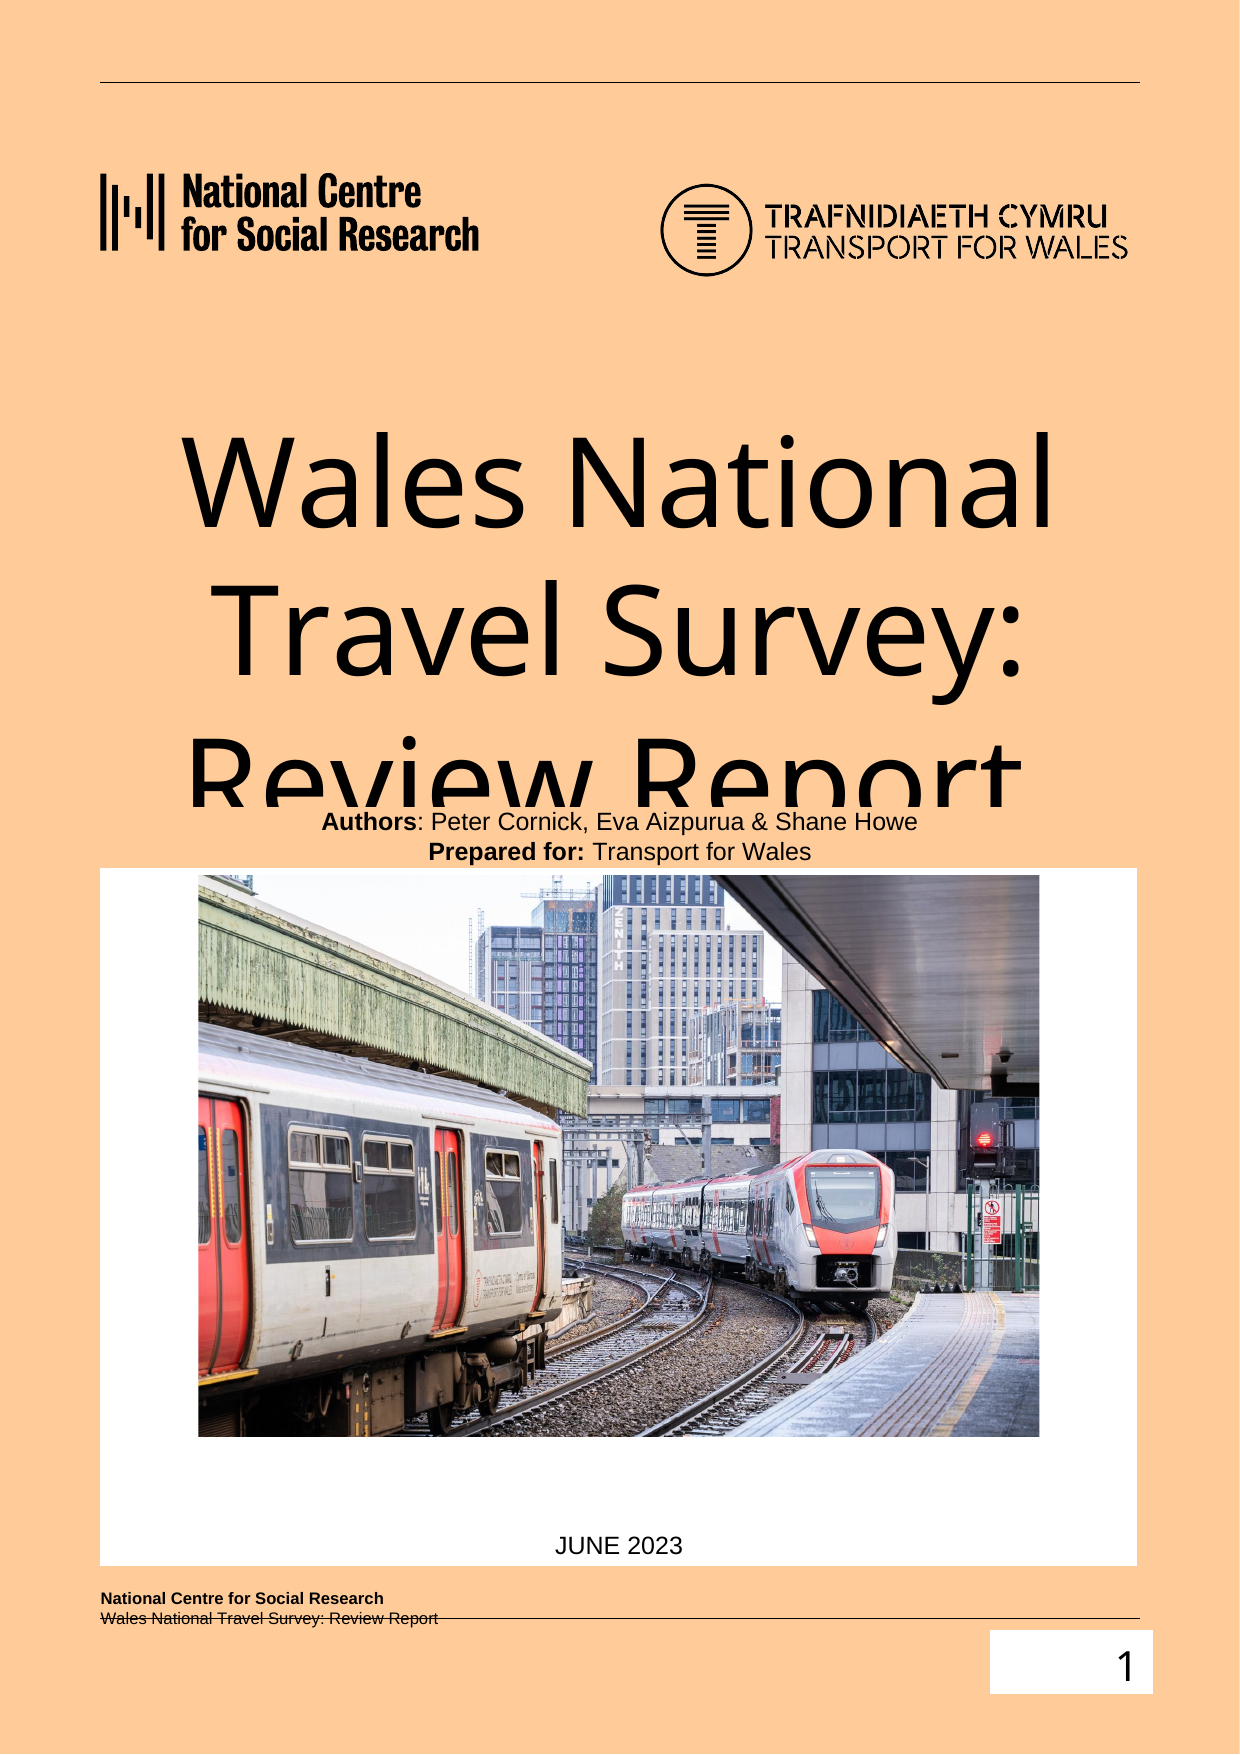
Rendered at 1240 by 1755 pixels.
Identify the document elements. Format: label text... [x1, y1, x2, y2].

text JUNE 2023 [115, 1531, 1122, 1558]
